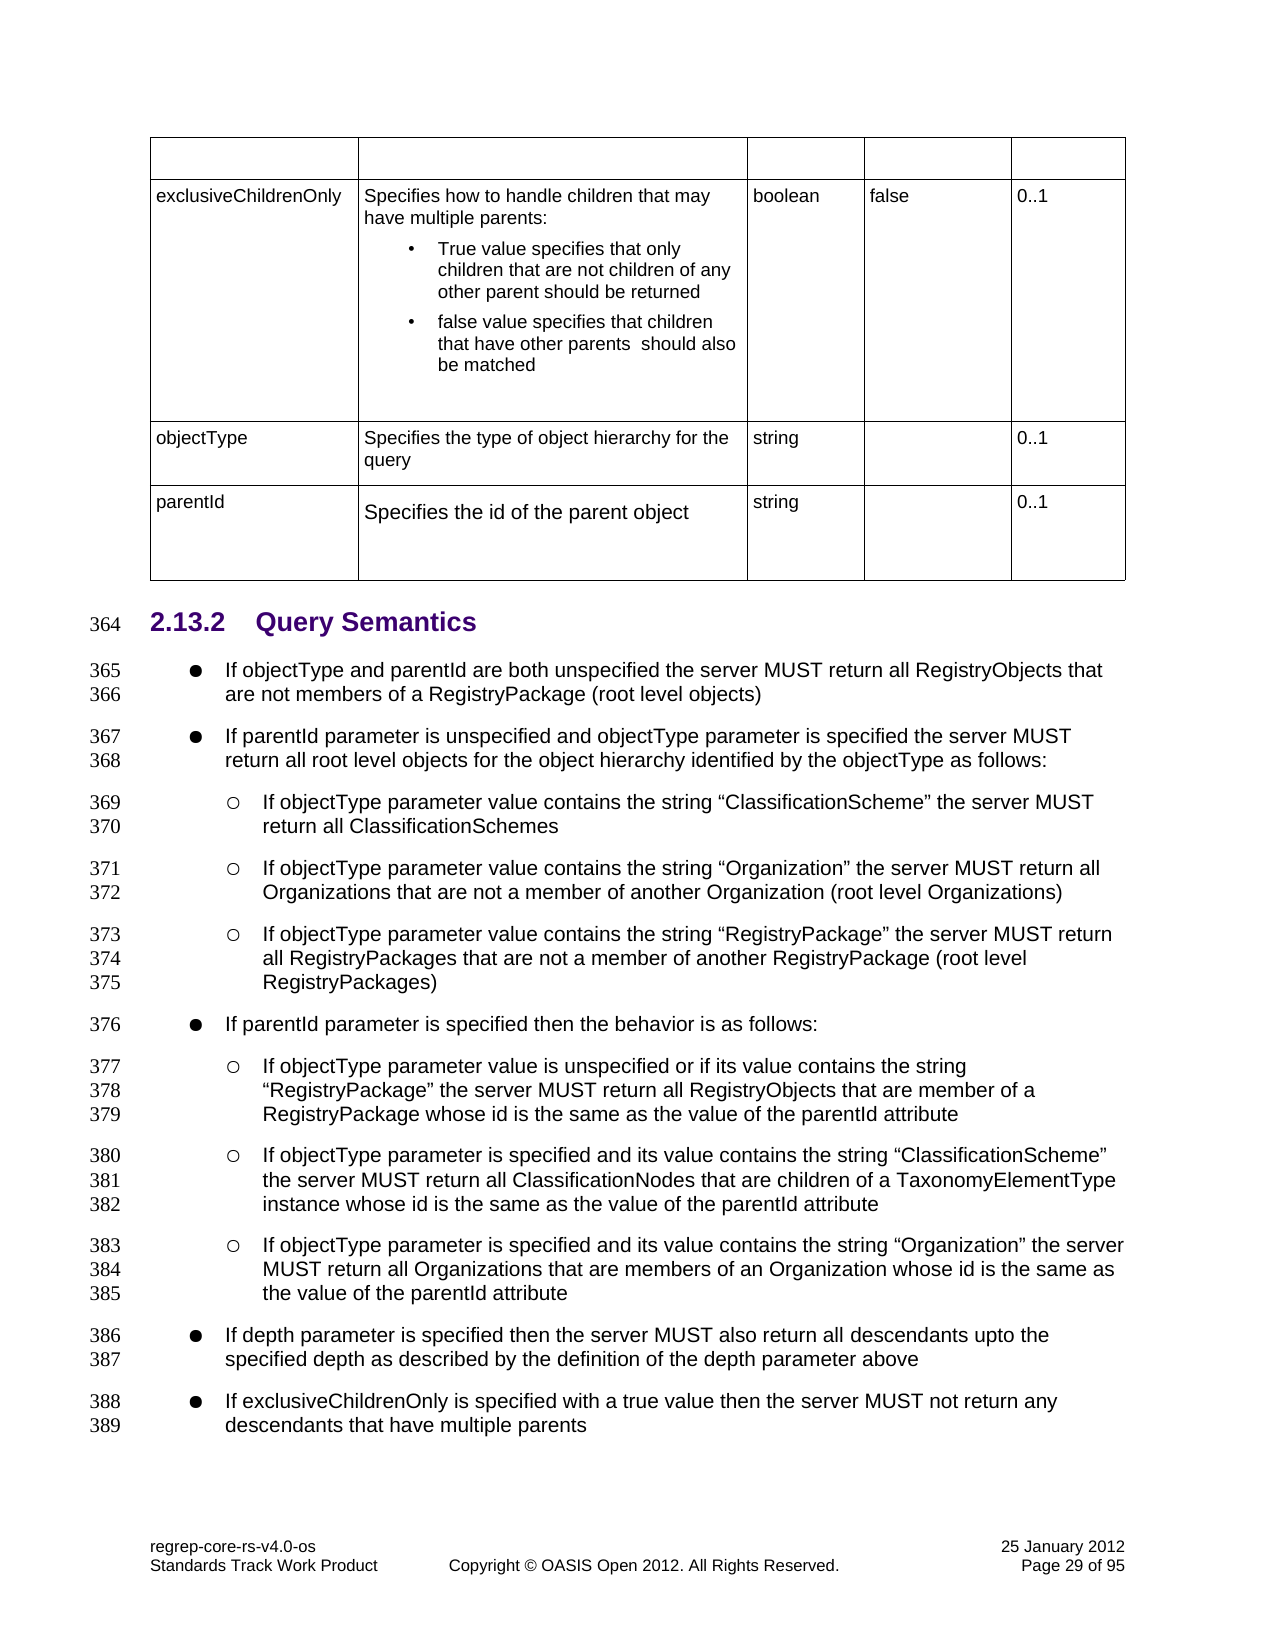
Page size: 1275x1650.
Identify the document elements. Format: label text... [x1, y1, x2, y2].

table_cell [865, 422, 1011, 485]
table_cell 0..1 [1012, 422, 1125, 485]
table_cell parentId [151, 486, 358, 580]
table_cell [748, 138, 864, 179]
list If objectType parameter value is unspecified or if its value contains the string “RegistryPackage” the server MUST return all RegistryObjects that are member of a RegistryPackage whose id is the same as the value of the parentId attribute [225, 1053, 1125, 1125]
list If exclusiveChildrenOnly is specified with a true value then the server MUST not return any descendants that have multiple parents [187, 1389, 1125, 1437]
list If objectType parameter value contains the string “RegistryPackage” the server MUST return all RegistryPackages that are not a member of another RegistryPackage (root level RegistryPackages) [225, 922, 1125, 993]
table_cell string [748, 422, 864, 485]
list If objectType parameter value contains the string “ClassificationScheme” the server MUST return all ClassificationSchemes [225, 790, 1125, 838]
table_cell string [748, 486, 864, 580]
list If objectType parameter is specified and its value contains the string “ClassificationScheme” the server MUST return all ClassificationNodes that are children of a TaxonomyElementType instance whose id is the same as the value of the parentId attribute [225, 1143, 1125, 1215]
table_cell [359, 138, 747, 179]
table_cell boolean [748, 180, 864, 421]
table_cell objectType [151, 422, 358, 485]
table_cell [1012, 138, 1125, 179]
list If objectType parameter is specified and its value contains the string “Organization” the server MUST return all Organizations that are members of an Organization whose id is the same as the value of the parentId attribute [225, 1233, 1125, 1305]
table_cell Specifies how to handle children that may have multiple parents: True value specifies that only children that are not children of any other parent should be returned false value specifies that children that have other parents should also be matched [359, 180, 747, 421]
table_cell exclusiveChildrenOnly [151, 180, 358, 421]
list If depth parameter is specified then the server MUST also return all descendants upto the specified depth as described by the definition of the depth parameter above [187, 1323, 1125, 1371]
table_cell [151, 138, 358, 179]
list If objectType and parentId are both unspecified the server MUST return all RegistryObjects that are not members of a RegistryPackage (root level objects) [187, 658, 1125, 706]
list If objectType parameter value contains the string “Organization” the server MUST return all Organizations that are not a member of another Organization (root level Organizations) [225, 856, 1125, 904]
table_cell false [865, 180, 1011, 421]
list If parentId parameter is specified then the behavior is as follows: [187, 1011, 1125, 1036]
subtitle Query Semantics [150, 606, 1125, 637]
table_cell [865, 486, 1011, 580]
table_cell 0..1 [1012, 180, 1125, 421]
table_cell 0..1 [1012, 486, 1125, 580]
table_cell Specifies the id of the parent object [359, 486, 747, 580]
list If parentId parameter is unspecified and objectType parameter is specified the server MUST return all root level objects for the object hierarchy identified by the objectType as follows: [187, 724, 1125, 772]
table_cell Specifies the type of object hierarchy for the query [359, 422, 747, 485]
table_cell [865, 138, 1011, 179]
